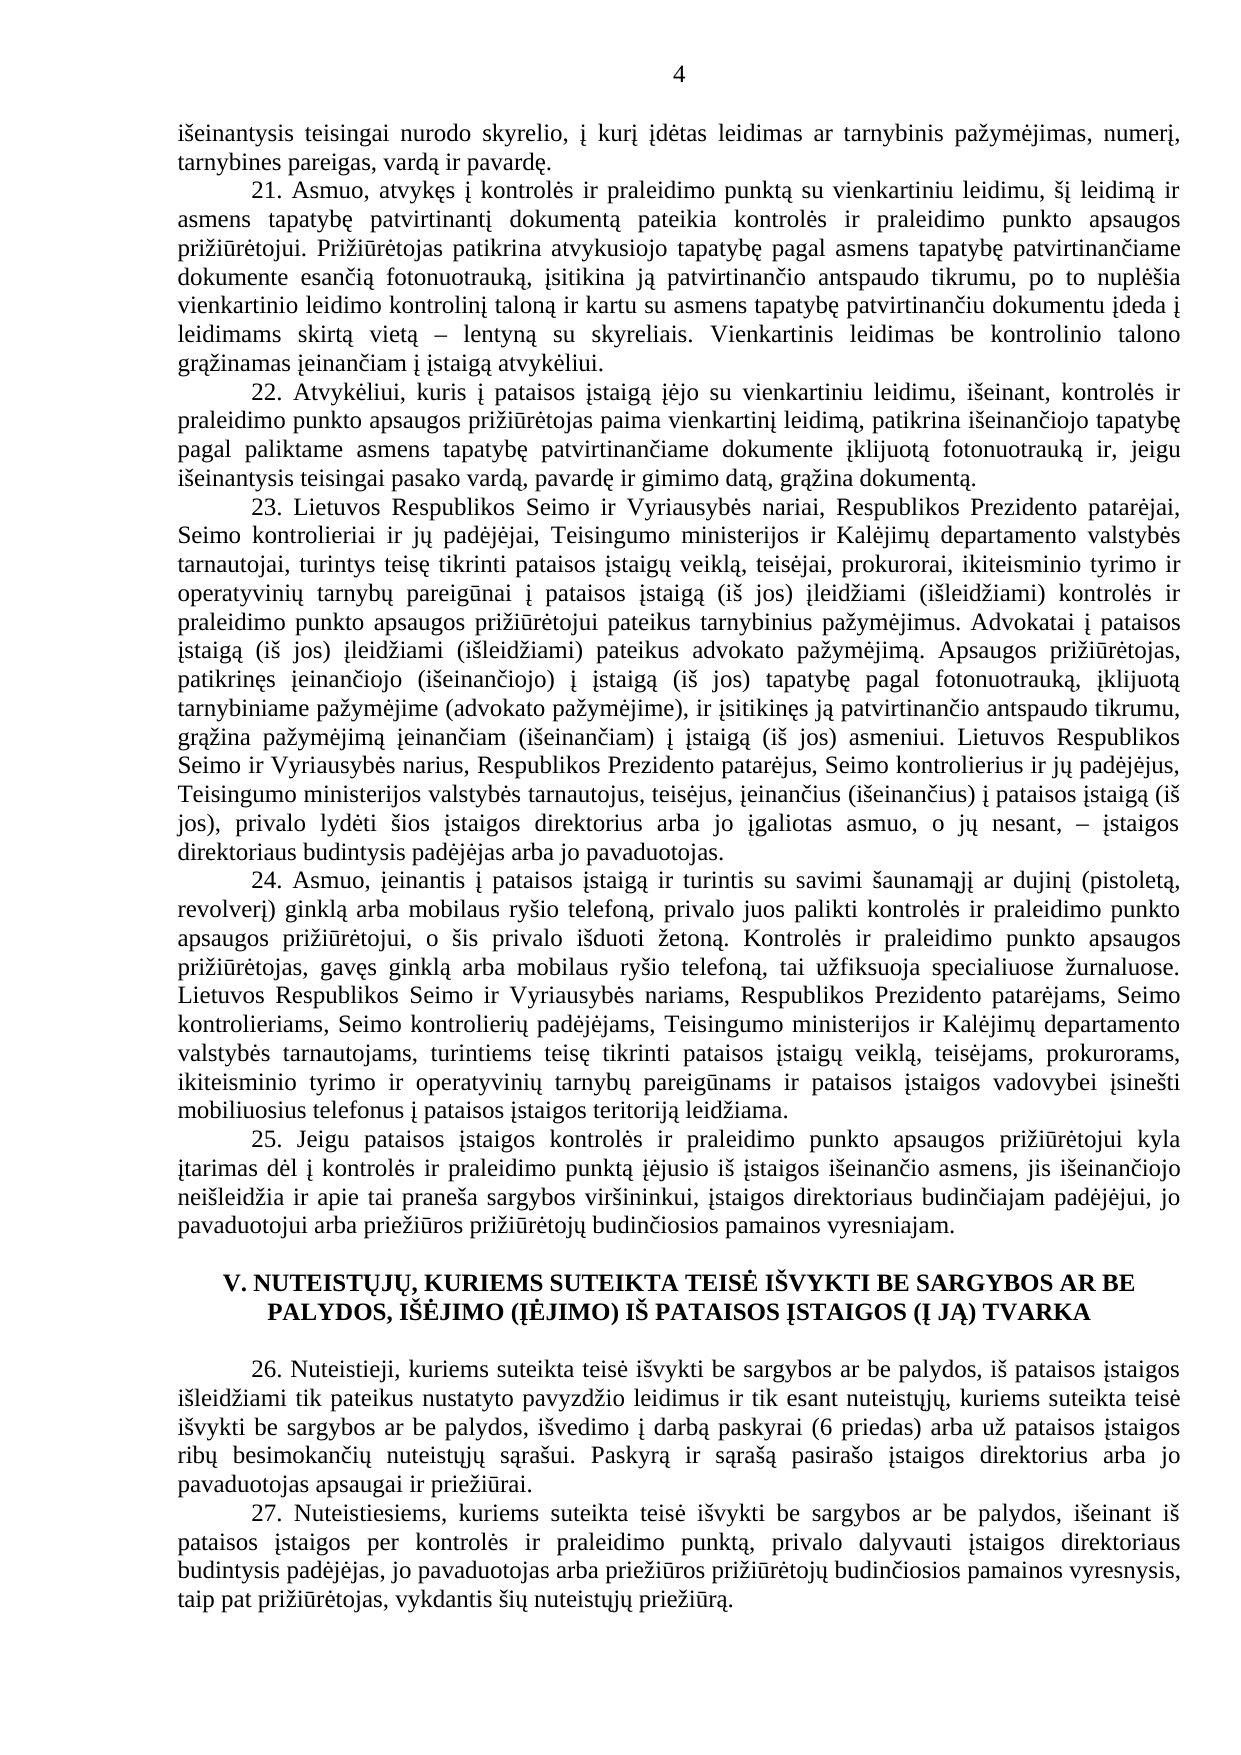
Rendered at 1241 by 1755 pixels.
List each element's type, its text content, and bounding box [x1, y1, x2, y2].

text 26. Nuteistieji, kuriems suteikta teisė išvykti be sargybos ar be palydos, iš pataisos įstaigos išleidžiami tik pateikus nustatyto pavyzdžio leidimus ir tik esant nuteistųjų, kuriems suteikta teisė išvykti be sargybos ar be palydos, išvedimo į darbą paskyrai (6 priedas) arba už pataisos įstaigos ribų besimokančių nuteistųjų sąrašui. Paskyrą ir sąrašą pasirašo įstaigos direktorius arba jo pavaduotojas apsaugai ir priežiūrai. [177, 1354, 1181, 1498]
text 22. Atvykėliui, kuris į pataisos įstaigą įėjo su vienkartiniu leidimu, išeinant, kontrolės ir praleidimo punkto apsaugos prižiūrėtojas paima vienkartinį leidimą, patikrina išeinančiojo tapatybę pagal paliktame asmens tapatybę patvirtinančiame dokumente įklijuotą fotonuotrauką ir, jeigu išeinantysis teisingai pasako vardą, pavardę ir gimimo datą, grąžina dokumentą. [177, 377, 1181, 492]
text 25. Jeigu pataisos įstaigos kontrolės ir praleidimo punkto apsaugos prižiūrėtojui kyla įtarimas dėl į kontrolės ir praleidimo punktą įėjusio iš įstaigos išeinančio asmens, jis išeinančiojo neišleidžia ir apie tai praneša sargybos viršininkui, įstaigos direktoriaus budinčiajam padėjėjui, jo pavaduotojui arba priežiūros prižiūrėtojų budinčiosios pamainos vyresniajam. [177, 1124, 1181, 1239]
text V. Nuteistųjų, kuriems suteikta teisė išvykti be sargybos ar be palydos, išėjimo (įėjimo) iš pataisos įstaigos (į Ją) tvarka [177, 1268, 1181, 1326]
text 23. Lietuvos Respublikos Seimo ir Vyriausybės nariai, Respublikos Prezidento patarėjai, Seimo kontrolieriai ir jų padėjėjai, Teisingumo ministerijos ir Kalėjimų departamento valstybės tarnautojai, turintys teisę tikrinti pataisos įstaigų veiklą, teisėjai, prokurorai, ikiteisminio tyrimo ir operatyvinių tarnybų pareigūnai į pataisos įstaigą (iš jos) įleidžiami (išleidžiami) kontrolės ir praleidimo punkto apsaugos prižiūrėtojui pateikus tarnybinius pažymėjimus. Advokatai į pataisos įstaigą (iš jos) įleidžiami (išleidžiami) pateikus advokato pažymėjimą. Apsaugos prižiūrėtojas, patikrinęs įeinančiojo (išeinančiojo) į įstaigą (iš jos) tapatybę pagal fotonuotrauką, įklijuotą tarnybiniame pažymėjime (advokato pažymėjime), ir įsitikinęs ją patvirtinančio antspaudo tikrumu, grąžina pažymėjimą įeinančiam (išeinančiam) į įstaigą (iš jos) asmeniui. Lietuvos Respublikos Seimo ir Vyriausybės narius, Respublikos Prezidento patarėjus, Seimo kontrolierius ir jų padėjėjus, Teisingumo ministerijos valstybės tarnautojus, teisėjus, įeinančius (išeinančius) į pataisos įstaigą (iš jos), privalo lydėti šios įstaigos direktorius arba jo įgaliotas asmuo, o jų nesant, – įstaigos direktoriaus budintysis padėjėjas arba jo pavaduotojas. [177, 492, 1181, 866]
text 24. Asmuo, įeinantis į pataisos įstaigą ir turintis su savimi šaunamąjį ar dujinį (pistoletą, revolverį) ginklą arba mobilaus ryšio telefoną, privalo juos palikti kontrolės ir praleidimo punkto apsaugos prižiūrėtojui, o šis privalo išduoti žetoną. Kontrolės ir praleidimo punkto apsaugos prižiūrėtojas, gavęs ginklą arba mobilaus ryšio telefoną, tai užfiksuoja specialiuose žurnaluose. Lietuvos Respublikos Seimo ir Vyriausybės nariams, Respublikos Prezidento patarėjams, Seimo kontrolieriams, Seimo kontrolierių padėjėjams, Teisingumo ministerijos ir Kalėjimų departamento valstybės tarnautojams, turintiems teisę tikrinti pataisos įstaigų veiklą, teisėjams, prokurorams, ikiteisminio tyrimo ir operatyvinių tarnybų pareigūnams ir pataisos įstaigos vadovybei įsinešti mobiliuosius telefonus į pataisos įstaigos teritoriją leidžiama. [177, 866, 1181, 1124]
text 27. Nuteistiesiems, kuriems suteikta teisė išvykti be sargybos ar be palydos, išeinant iš pataisos įstaigos per kontrolės ir praleidimo punktą, privalo dalyvauti įstaigos direktoriaus budintysis padėjėjas, jo pavaduotojas arba priežiūros prižiūrėtojų budinčiosios pamainos vyresnysis, taip pat prižiūrėtojas, vykdantis šių nuteistųjų priežiūrą. [177, 1498, 1181, 1613]
text 21. Asmuo, atvykęs į kontrolės ir praleidimo punktą su vienkartiniu leidimu, šį leidimą ir asmens tapatybę patvirtinantį dokumentą pateikia kontrolės ir praleidimo punkto apsaugos prižiūrėtojui. Prižiūrėtojas patikrina atvykusiojo tapatybę pagal asmens tapatybę patvirtinančiame dokumente esančią fotonuotrauką, įsitikina ją patvirtinančio antspaudo tikrumu, po to nuplėšia vienkartinio leidimo kontrolinį taloną ir kartu su asmens tapatybę patvirtinančiu dokumentu įdeda į leidimams skirtą vietą – lentyną su skyreliais. Vienkartinis leidimas be kontrolinio talono grąžinamas įeinančiam į įstaigą atvykėliui. [177, 176, 1181, 377]
text išeinantysis teisingai nurodo skyrelio, į kurį įdėtas leidimas ar tarnybinis pažymėjimas, numerį, tarnybines pareigas, vardą ir pavardę. [177, 118, 1181, 176]
